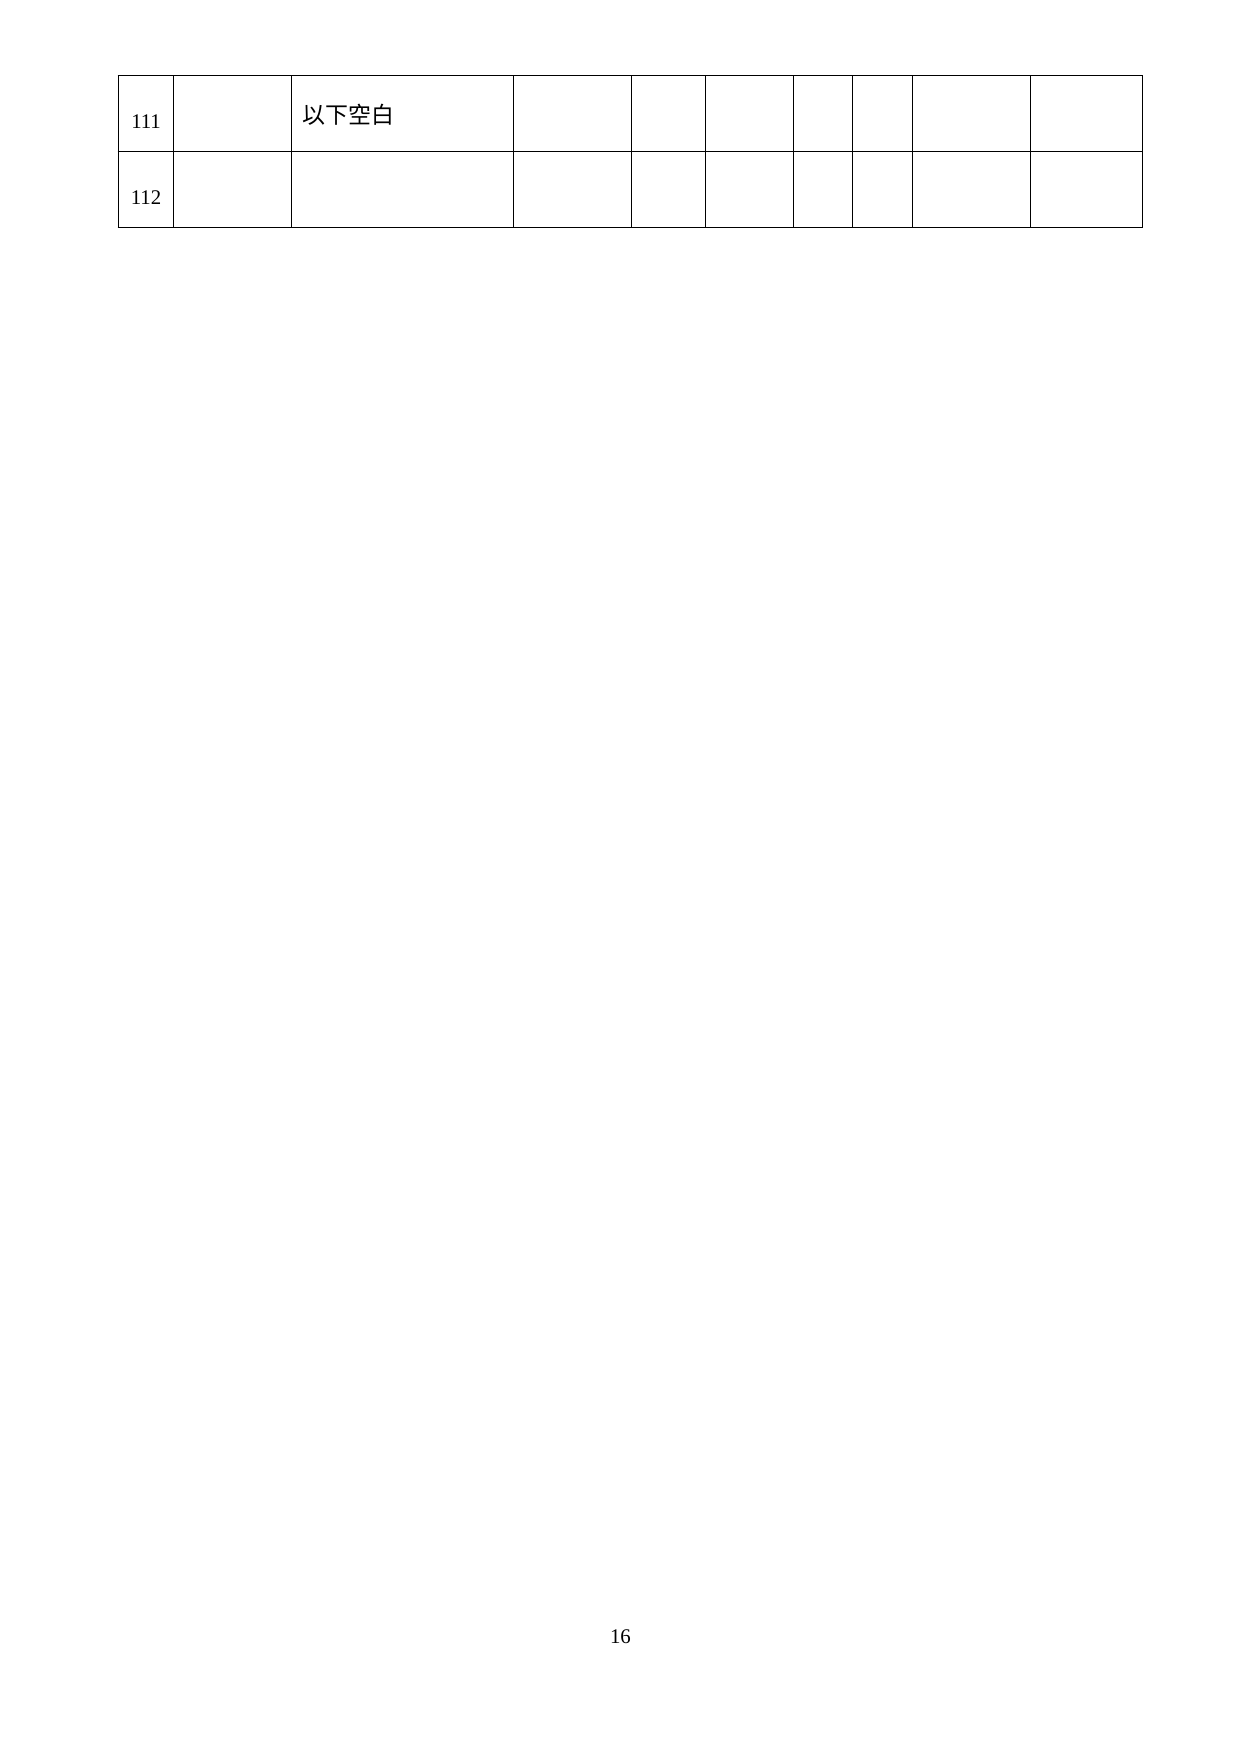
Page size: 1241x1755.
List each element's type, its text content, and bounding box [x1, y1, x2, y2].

table_cell [913, 76, 1030, 151]
table_cell [1031, 152, 1142, 227]
table_cell 112 [119, 152, 173, 227]
table_cell [174, 152, 291, 227]
table_cell [706, 152, 793, 227]
table_cell [292, 152, 513, 227]
table_cell [514, 152, 631, 227]
table_cell [174, 76, 291, 151]
table_cell [794, 152, 852, 227]
table_cell [794, 76, 852, 151]
table_cell [632, 152, 705, 227]
table_cell [632, 76, 705, 151]
table_cell [913, 152, 1030, 227]
table_cell [706, 76, 793, 151]
table_cell [1031, 76, 1142, 151]
table_cell [853, 152, 912, 227]
table_cell [514, 76, 631, 151]
table_cell [853, 76, 912, 151]
table_cell 111 [119, 76, 173, 151]
table_cell 以下空白 [292, 76, 513, 151]
